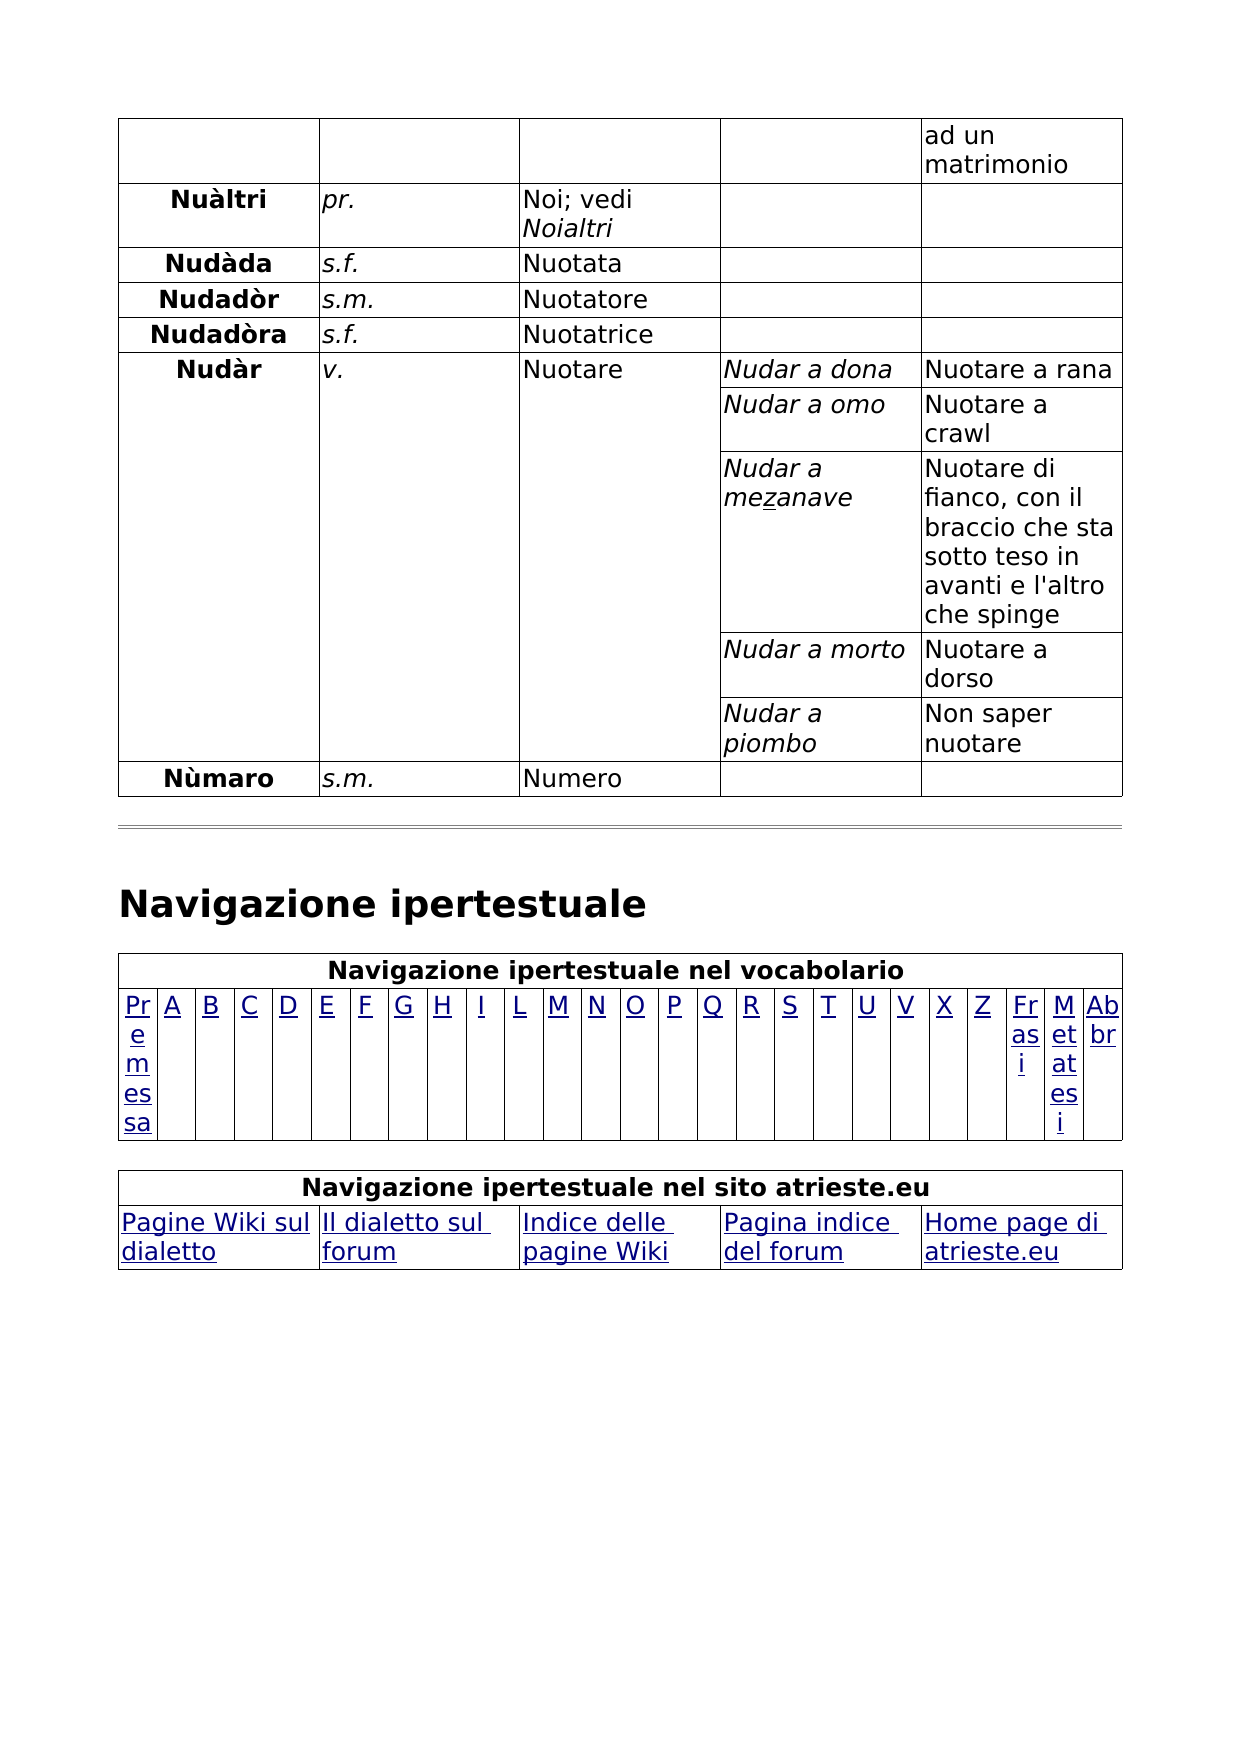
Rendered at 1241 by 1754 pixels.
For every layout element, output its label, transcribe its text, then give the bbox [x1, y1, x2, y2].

table_cell S [775, 989, 813, 1140]
table_cell s.m. [320, 283, 519, 317]
table_cell X [930, 989, 967, 1140]
table_cell v. [320, 353, 519, 761]
table_cell Nudàr [119, 353, 319, 761]
table_cell Nudar a morto [721, 633, 921, 697]
table_cell Nudar a mezanave [721, 452, 921, 632]
table_cell Z [968, 989, 1006, 1140]
table_cell Indice delle pagine Wiki [520, 1206, 720, 1269]
table_cell pr. [320, 184, 519, 247]
table_cell B [196, 989, 234, 1140]
table_cell [721, 762, 921, 796]
table_cell H [428, 989, 466, 1140]
table_cell D [273, 989, 311, 1140]
table_cell ad un matrimonio [922, 119, 1122, 182]
table_cell Nuotare [520, 353, 720, 761]
table_cell R [737, 989, 774, 1140]
table_cell Home page di atrieste.eu [922, 1206, 1122, 1269]
table_cell Nuotare di fianco, con il braccio che sta sotto teso in avanti e l'altro che spinge [922, 452, 1122, 632]
table_cell Nudar a dona [721, 353, 921, 387]
table_cell s.m. [320, 762, 519, 796]
table_cell N [582, 989, 620, 1140]
table_cell Metatesi [1045, 989, 1083, 1140]
table_cell Nùmaro [119, 762, 319, 796]
table_cell T [814, 989, 852, 1140]
table_cell Pagine Wiki sul dialetto [119, 1206, 319, 1269]
table_cell [721, 119, 921, 182]
table_cell [721, 184, 921, 247]
table_cell Nuotata [520, 248, 720, 282]
table_cell [721, 283, 921, 317]
table_cell O [621, 989, 658, 1140]
table_cell P [659, 989, 697, 1140]
table_cell Nudadòra [119, 318, 319, 352]
table_cell [922, 248, 1122, 282]
table_cell Q [698, 989, 736, 1140]
table_cell [922, 283, 1122, 317]
table_header Navigazione ipertestuale nel sito atrieste.eu [119, 1171, 1122, 1205]
table_cell Non saper nuotare [922, 698, 1122, 761]
table_cell [320, 119, 519, 182]
table_cell [721, 248, 921, 282]
table_cell Nudàda [119, 248, 319, 282]
table_cell Nuotatrice [520, 318, 720, 352]
table_cell Nudar a omo [721, 388, 921, 451]
table_cell I [467, 989, 504, 1140]
table_cell Nudadòr [119, 283, 319, 317]
table_cell s.f. [320, 248, 519, 282]
table_cell [922, 318, 1122, 352]
table_cell U [853, 989, 890, 1140]
table_cell Abbr [1084, 989, 1122, 1140]
table_cell F [351, 989, 388, 1140]
table_cell [119, 119, 319, 182]
table_cell Il dialetto sul forum [320, 1206, 519, 1269]
table_cell L [505, 989, 543, 1140]
table_cell [520, 119, 720, 182]
table_cell C [235, 989, 272, 1140]
table_cell Noi; vedi Noialtri [520, 184, 720, 247]
table_cell Nuàltri [119, 184, 319, 247]
table_cell A [158, 989, 195, 1140]
subtitle Navigazione ipertestuale [118, 882, 1122, 926]
table_cell [922, 184, 1122, 247]
table_cell s.f. [320, 318, 519, 352]
table_cell [721, 318, 921, 352]
table_cell G [389, 989, 427, 1140]
table_cell M [544, 989, 581, 1140]
table_cell Nudar a piombo [721, 698, 921, 761]
table_header Navigazione ipertestuale nel vocabolario [119, 954, 1122, 988]
table_cell Nuotare a rana [922, 353, 1122, 387]
table_cell Nuotare a crawl [922, 388, 1122, 451]
table_cell [922, 762, 1122, 796]
table_cell Nuotatore [520, 283, 720, 317]
table_cell V [891, 989, 929, 1140]
table_cell Numero [520, 762, 720, 796]
table_cell Nuotare a dorso [922, 633, 1122, 697]
table_cell Pagina indice del forum [721, 1206, 921, 1269]
table_cell Frasi [1007, 989, 1044, 1140]
table_cell E [312, 989, 350, 1140]
table_cell Premessa [119, 989, 157, 1140]
